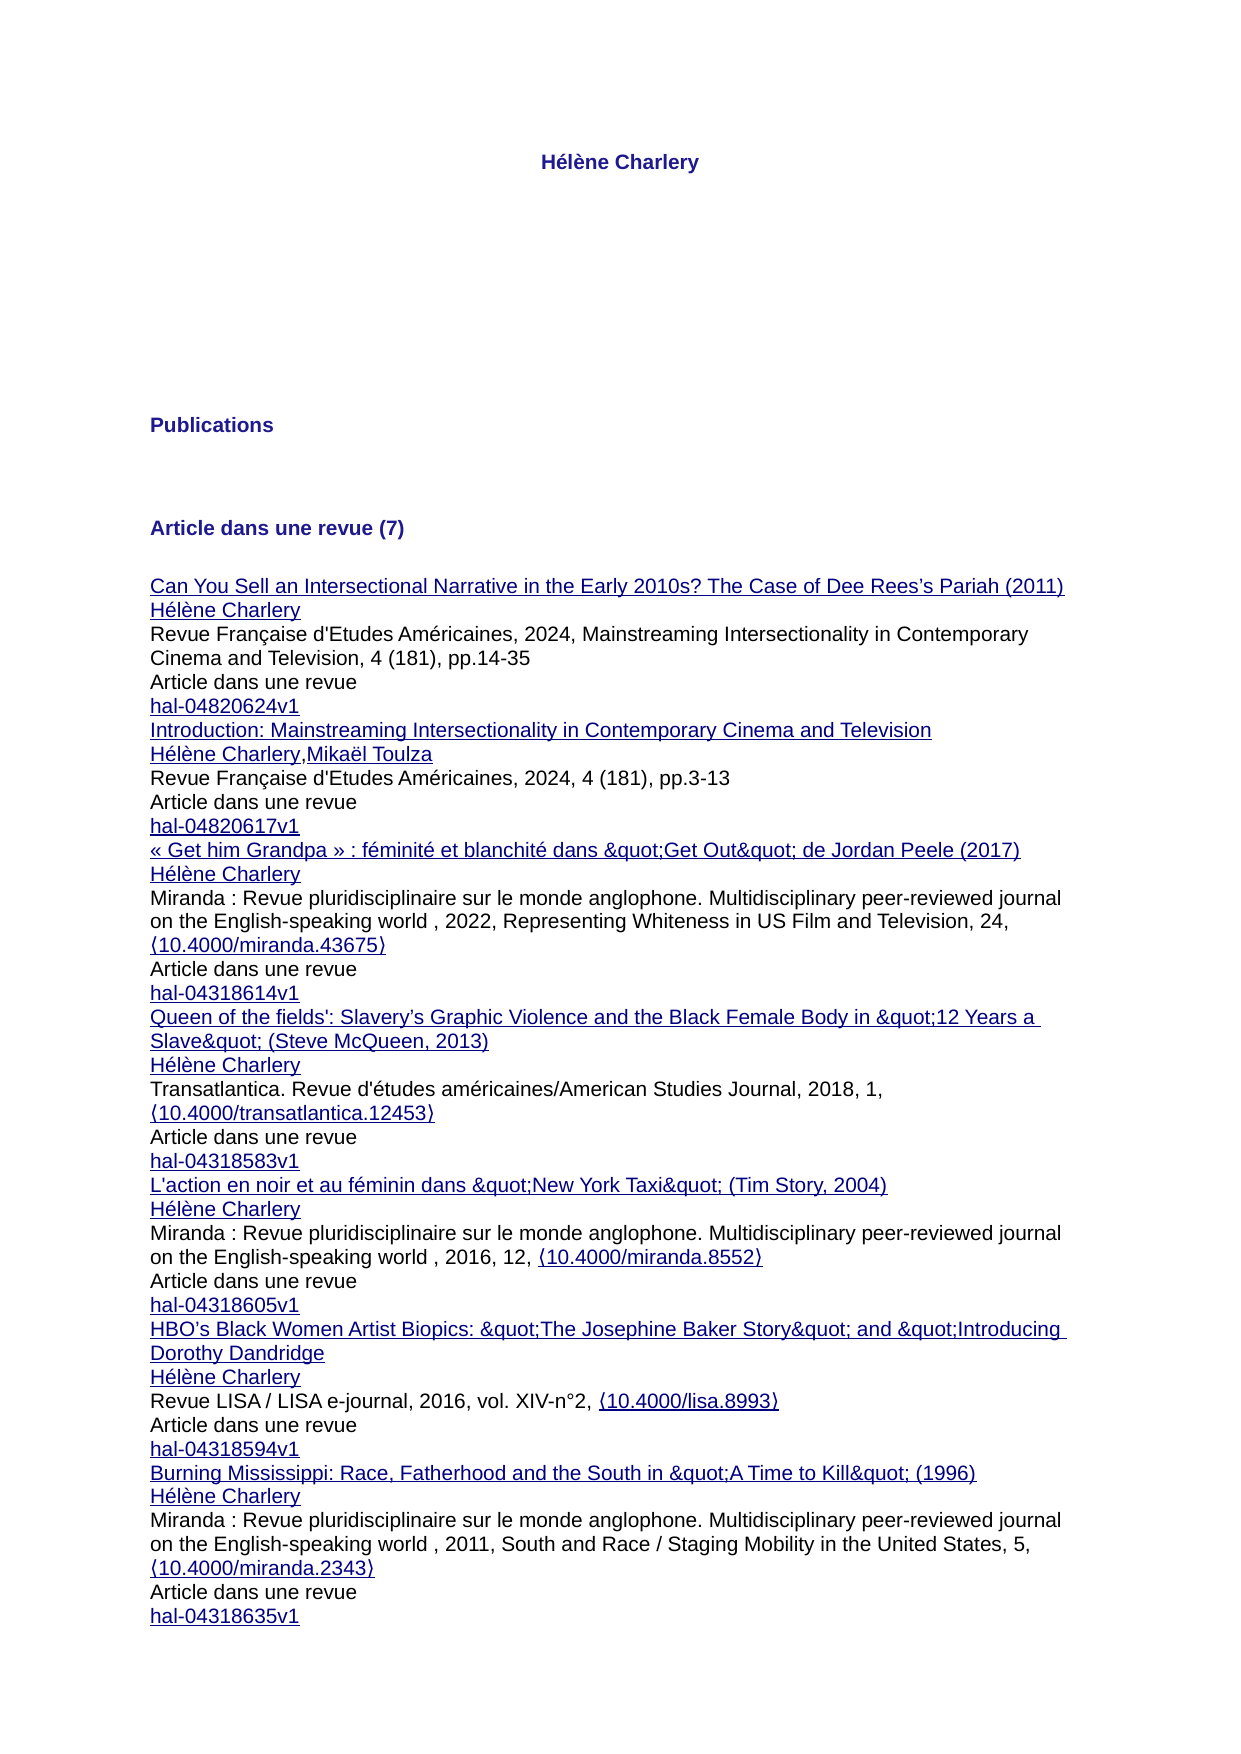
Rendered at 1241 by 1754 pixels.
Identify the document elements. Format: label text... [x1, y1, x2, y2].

table_header Can You Sell an Intersectional Narrative in the Early 2010s? The Case of Dee Rees’s Pariah (2011) Hélène Charlery Revue Française d'Etudes Américaines, 2024, Mainstreaming Intersectionality in Contemporary Cinema and Television, 4 (181), pp.14-35 Article dans une revue hal-04820624v1 [150, 574, 1090, 718]
subtitle Publications [150, 412, 1090, 436]
table_cell Introduction: Mainstreaming Intersectionality in Contemporary Cinema and Television Hélène Charlery,Mikaël Toulza Revue Française d'Etudes Américaines, 2024, 4 (181), pp.3-13 Article dans une revue hal-04820617v1 [150, 718, 1090, 837]
table_cell L'action en noir et au féminin dans &quot;New York Taxi&quot; (Tim Story, 2004) Hélène Charlery Miranda : Revue pluridisciplinaire sur le monde anglophone. Multidisciplinary peer-reviewed journal on the English-speaking world , 2016, 12, ⟨10.4000/miranda.8552⟩ Article dans une revue hal-04318605v1 [150, 1173, 1090, 1317]
subtitle Article dans une revue (7) [150, 516, 1090, 539]
table_cell Queen of the fields': Slavery’s Graphic Violence and the Black Female Body in &quot;12 Years a Slave&quot; (Steve McQueen, 2013) Hélène Charlery Transatlantica. Revue d'études américaines/American Studies Journal, 2018, 1, ⟨10.4000/transatlantica.12453⟩ Article dans une revue hal-04318583v1 [150, 1005, 1090, 1173]
table_cell Burning Mississippi: Race, Fatherhood and the South in &quot;A Time to Kill&quot; (1996) Hélène Charlery Miranda : Revue pluridisciplinaire sur le monde anglophone. Multidisciplinary peer-reviewed journal on the English-speaking world , 2011, South and Race / Staging Mobility in the United States, 5, ⟨10.4000/miranda.2343⟩ Article dans une revue hal-04318635v1 [150, 1460, 1090, 1628]
table_cell « Get him Grandpa » : féminité et blanchité dans &quot;Get Out&quot; de Jordan Peele (2017) Hélène Charlery Miranda : Revue pluridisciplinaire sur le monde anglophone. Multidisciplinary peer-reviewed journal on the English-speaking world , 2022, Representing Whiteness in US Film and Television, 24, ⟨10.4000/miranda.43675⟩ Article dans une revue hal-04318614v1 [150, 838, 1090, 1005]
subtitle Hélène Charlery [150, 150, 1090, 174]
table_cell HBO’s Black Women Artist Biopics: &quot;The Josephine Baker Story&quot; and &quot;Introducing Dorothy Dandridge Hélène Charlery Revue LISA / LISA e-journal, 2016, vol. XIV-n°2, ⟨10.4000/lisa.8993⟩ Article dans une revue hal-04318594v1 [150, 1317, 1090, 1460]
